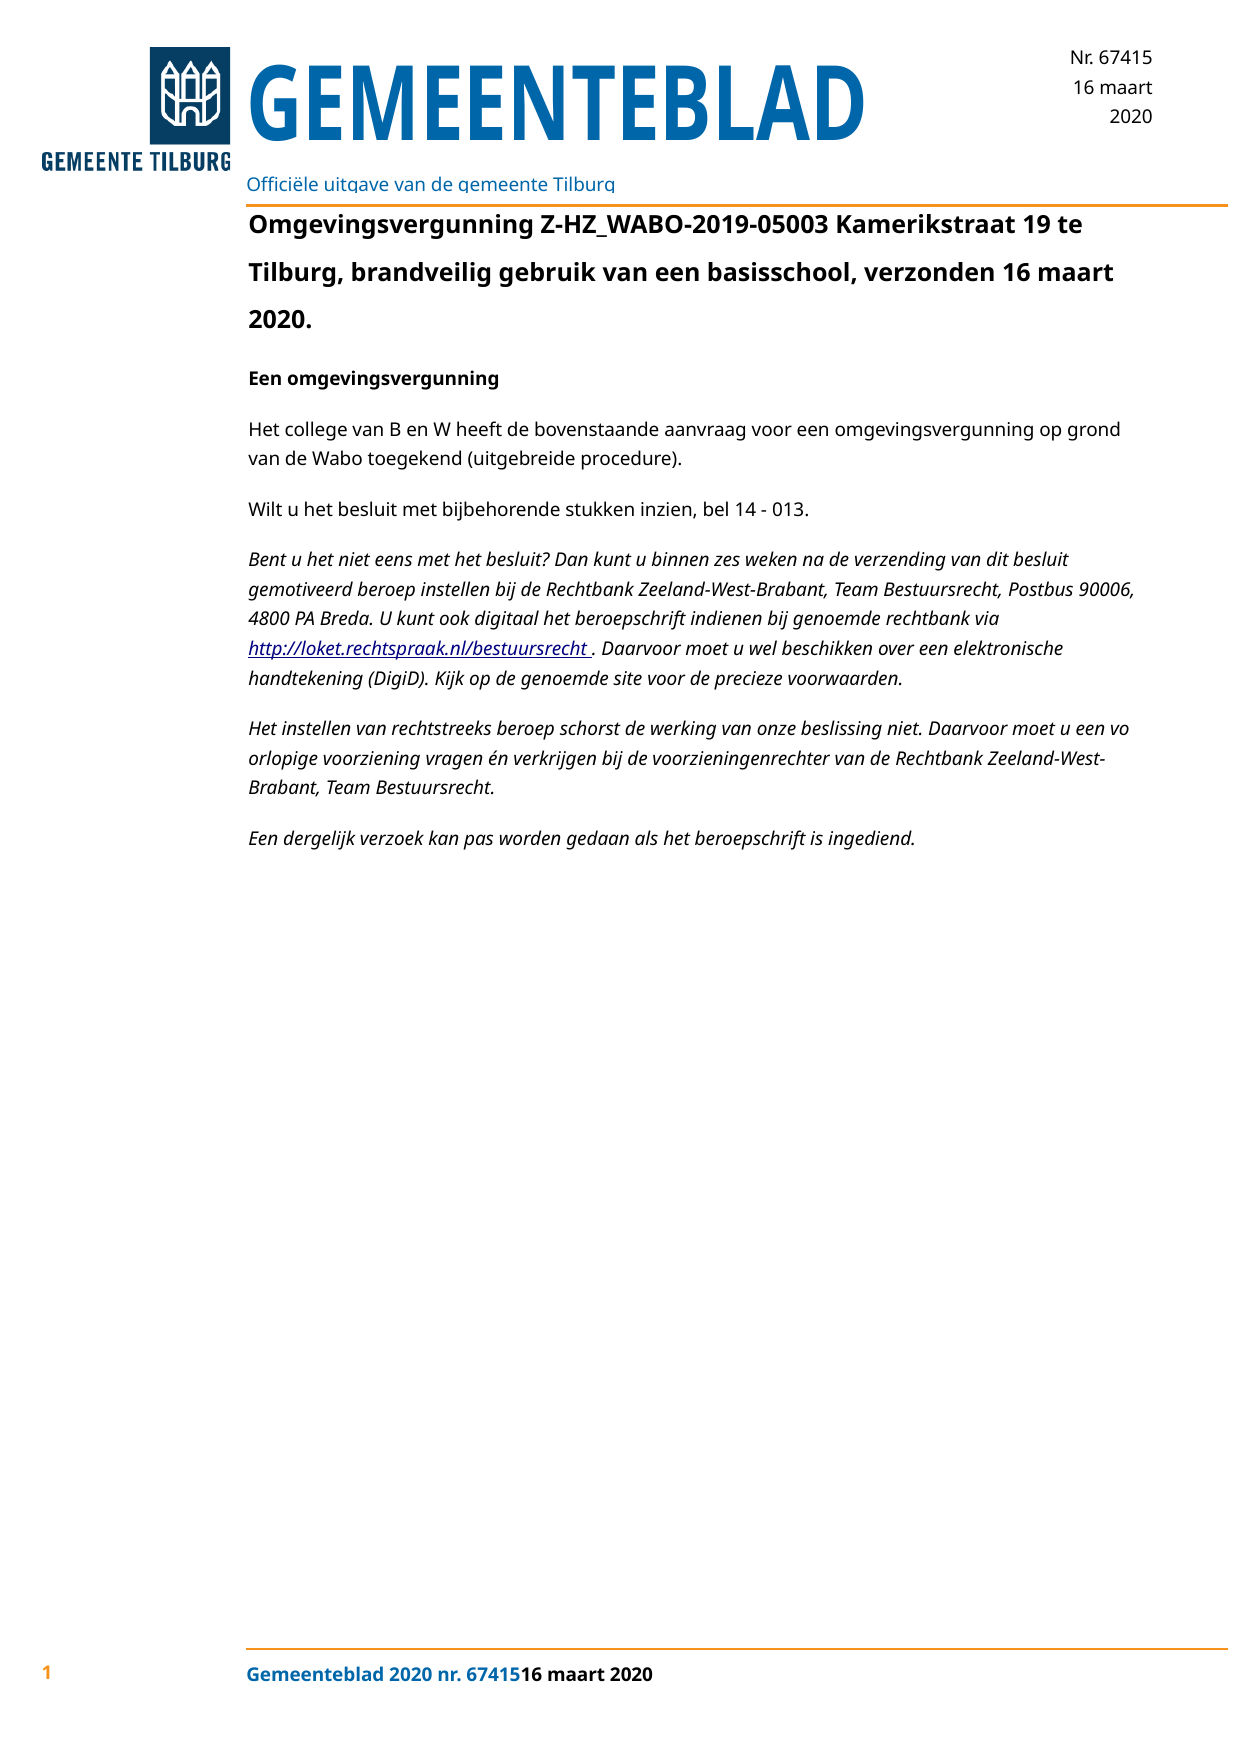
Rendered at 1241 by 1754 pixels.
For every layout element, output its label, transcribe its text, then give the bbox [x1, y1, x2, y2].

text Omgevingsvergunning Z-HZ_WABO-2019-05003 Kamerikstraat 19 te Tilburg, brandveilig gebruik van een basisschool, verzonden 16 maart 2020. [248, 207, 1152, 336]
text Een omgevingsvergunning [248, 366, 1152, 391]
text Bent u het niet eens met het besluit? Dan kunt u binnen zes weken na de verzending van dit besluit gemotiveerd beroep instellen bij de Rechtbank Zeeland-West-Brabant, Team Bestuursrecht, Postbus 90006, 4800 PA Breda. U kunt ook digitaal het beroepschrift indienen bij genoemde rechtbank via http://loket.rechtspraak.nl/bestuursrecht . Daarvoor moet u wel beschikken over een elektronische handtekening (DigiD). Kijk op de genoemde site voor de precieze voorwaarden. [248, 546, 1152, 690]
text Wilt u het besluit met bijbehorende stukken inzien, bel 14 - 013. [248, 496, 1152, 522]
text Een dergelijk verzoek kan pas worden gedaan als het beroepschrift is ingediend. [248, 825, 1152, 850]
picture [41, 47, 231, 172]
text Het instellen van rechtstreeks beroep schorst de werking van onze beslissing niet. Daarvoor moet u een vo orlopige voorziening vragen én verkrijgen bij de voorzieningenrechter van de Rechtbank Zeeland-West-Brabant, Team Bestuursrecht. [248, 715, 1152, 800]
text Het college van B en W heeft de bovenstaande aanvraag voor een omgevingsvergunning op grond van de Wabo toegekend (uitgebreide procedure). [248, 416, 1152, 471]
